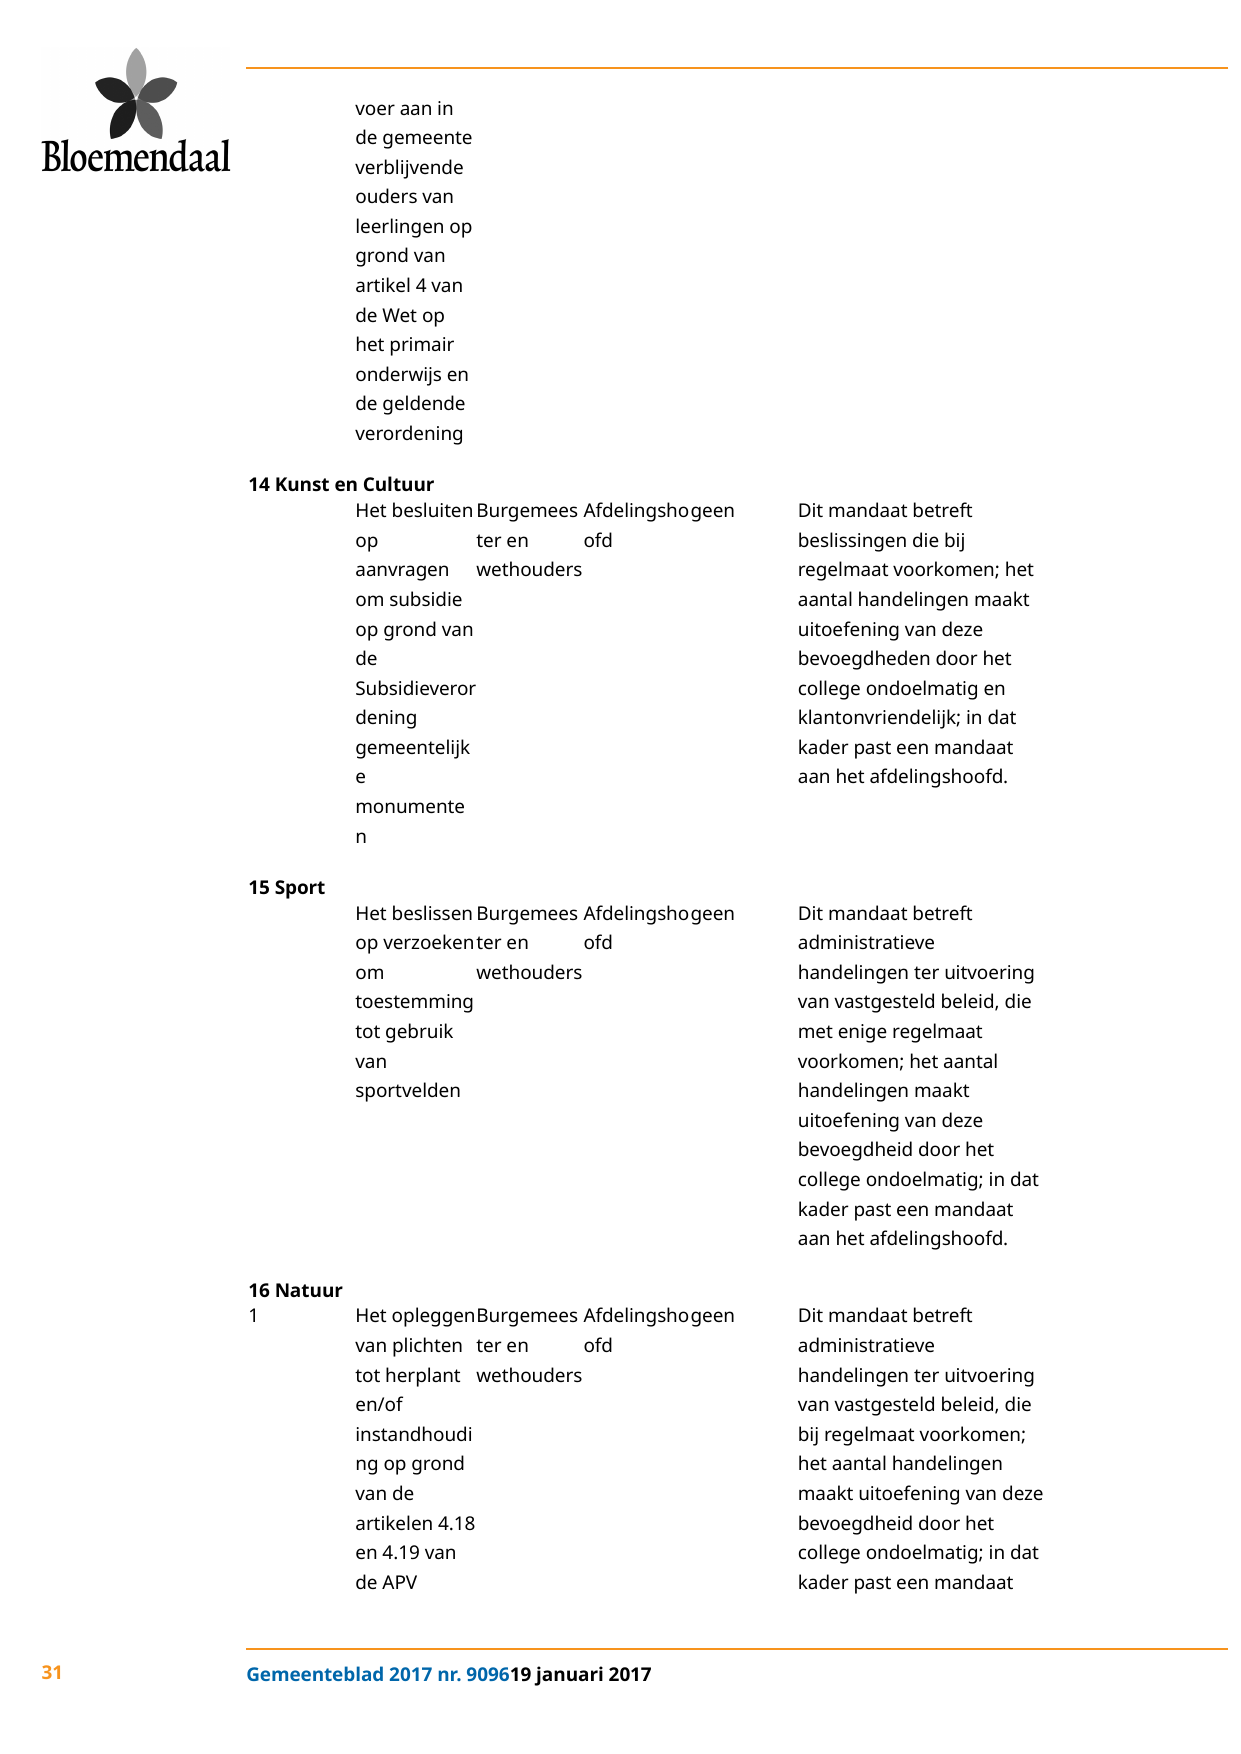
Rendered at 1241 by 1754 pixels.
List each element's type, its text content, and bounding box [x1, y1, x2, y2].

table_cell Burgemeester en wethouders [476, 900, 583, 1251]
table_cell [476, 446, 583, 472]
table_cell [355, 1251, 476, 1277]
table_cell Afdelingshoofd [583, 498, 690, 848]
table_cell [583, 446, 690, 472]
table_cell [248, 1251, 355, 1277]
table_cell [690, 849, 798, 874]
table_cell [798, 849, 1044, 874]
table_cell [248, 900, 355, 1251]
table_cell [798, 95, 1044, 446]
picture [41, 47, 231, 172]
table_cell [248, 849, 355, 874]
table_cell [476, 1251, 583, 1277]
table_cell [690, 95, 798, 446]
table_cell geen [690, 900, 798, 1251]
table_cell [583, 1251, 690, 1277]
table_cell Het beslissen op verzoeken om toestemming tot gebruik van sportvelden [355, 900, 476, 1251]
table_cell Het opleggen van plichten tot herplant en/of instandhouding op grond van de artikelen 4.18 en 4.19 van de APV [355, 1303, 476, 1594]
table_cell geen [690, 498, 798, 848]
table_cell [355, 446, 476, 472]
table_cell Het besluiten op aanvragen om subsidie op grond van de Subsidieverordening gemeentelijke monumenten [355, 498, 476, 848]
table_cell [476, 849, 583, 874]
table_cell [583, 95, 690, 446]
table_cell Afdelingshoofd [583, 900, 690, 1251]
table_cell Burgemeester en wethouders [476, 1303, 583, 1594]
table_cell Dit mandaat betreft administratieve handelingen ter uitvoering van vastgesteld beleid, die bij regelmaat voorkomen; het aantal handelingen maakt uitoefening van deze bevoegdheid door het college ondoelmatig; in dat kader past een mandaat [798, 1303, 1044, 1594]
table_cell [248, 446, 355, 472]
table_cell 14 Kunst en Cultuur [248, 472, 1044, 497]
table_cell [355, 849, 476, 874]
table_cell 16 Natuur [248, 1277, 1044, 1303]
table_cell [248, 498, 355, 848]
table_cell [476, 95, 583, 446]
table_cell Dit mandaat betreft beslissingen die bij regelmaat voorkomen; het aantal handelingen maakt uitoefening van deze bevoegdheden door het college ondoelmatig en klantonvriendelijk; in dat kader past een mandaat aan het afdelingshoofd. [798, 498, 1044, 848]
table_cell 15 Sport [248, 874, 1044, 900]
table_cell [248, 95, 355, 446]
table_cell voer aan in de gemeente verblijvende ouders van leerlingen op grond van artikel 4 van de Wet op het primair onderwijs en de geldende verordening [355, 95, 476, 446]
table_cell geen [690, 1303, 798, 1594]
table_cell Burgemeester en wethouders [476, 498, 583, 848]
table_cell [690, 1251, 798, 1277]
table_cell Dit mandaat betreft administratieve handelingen ter uitvoering van vastgesteld beleid, die met enige regelmaat voorkomen; het aantal handelingen maakt uitoefening van deze bevoegdheid door het college ondoelmatig; in dat kader past een mandaat aan het afdelingshoofd. [798, 900, 1044, 1251]
table_cell Afdelingshoofd [583, 1303, 690, 1594]
table_cell 1 [248, 1303, 355, 1594]
table_cell [798, 1251, 1044, 1277]
table_cell [798, 446, 1044, 472]
table_cell [690, 446, 798, 472]
table_cell [583, 849, 690, 874]
